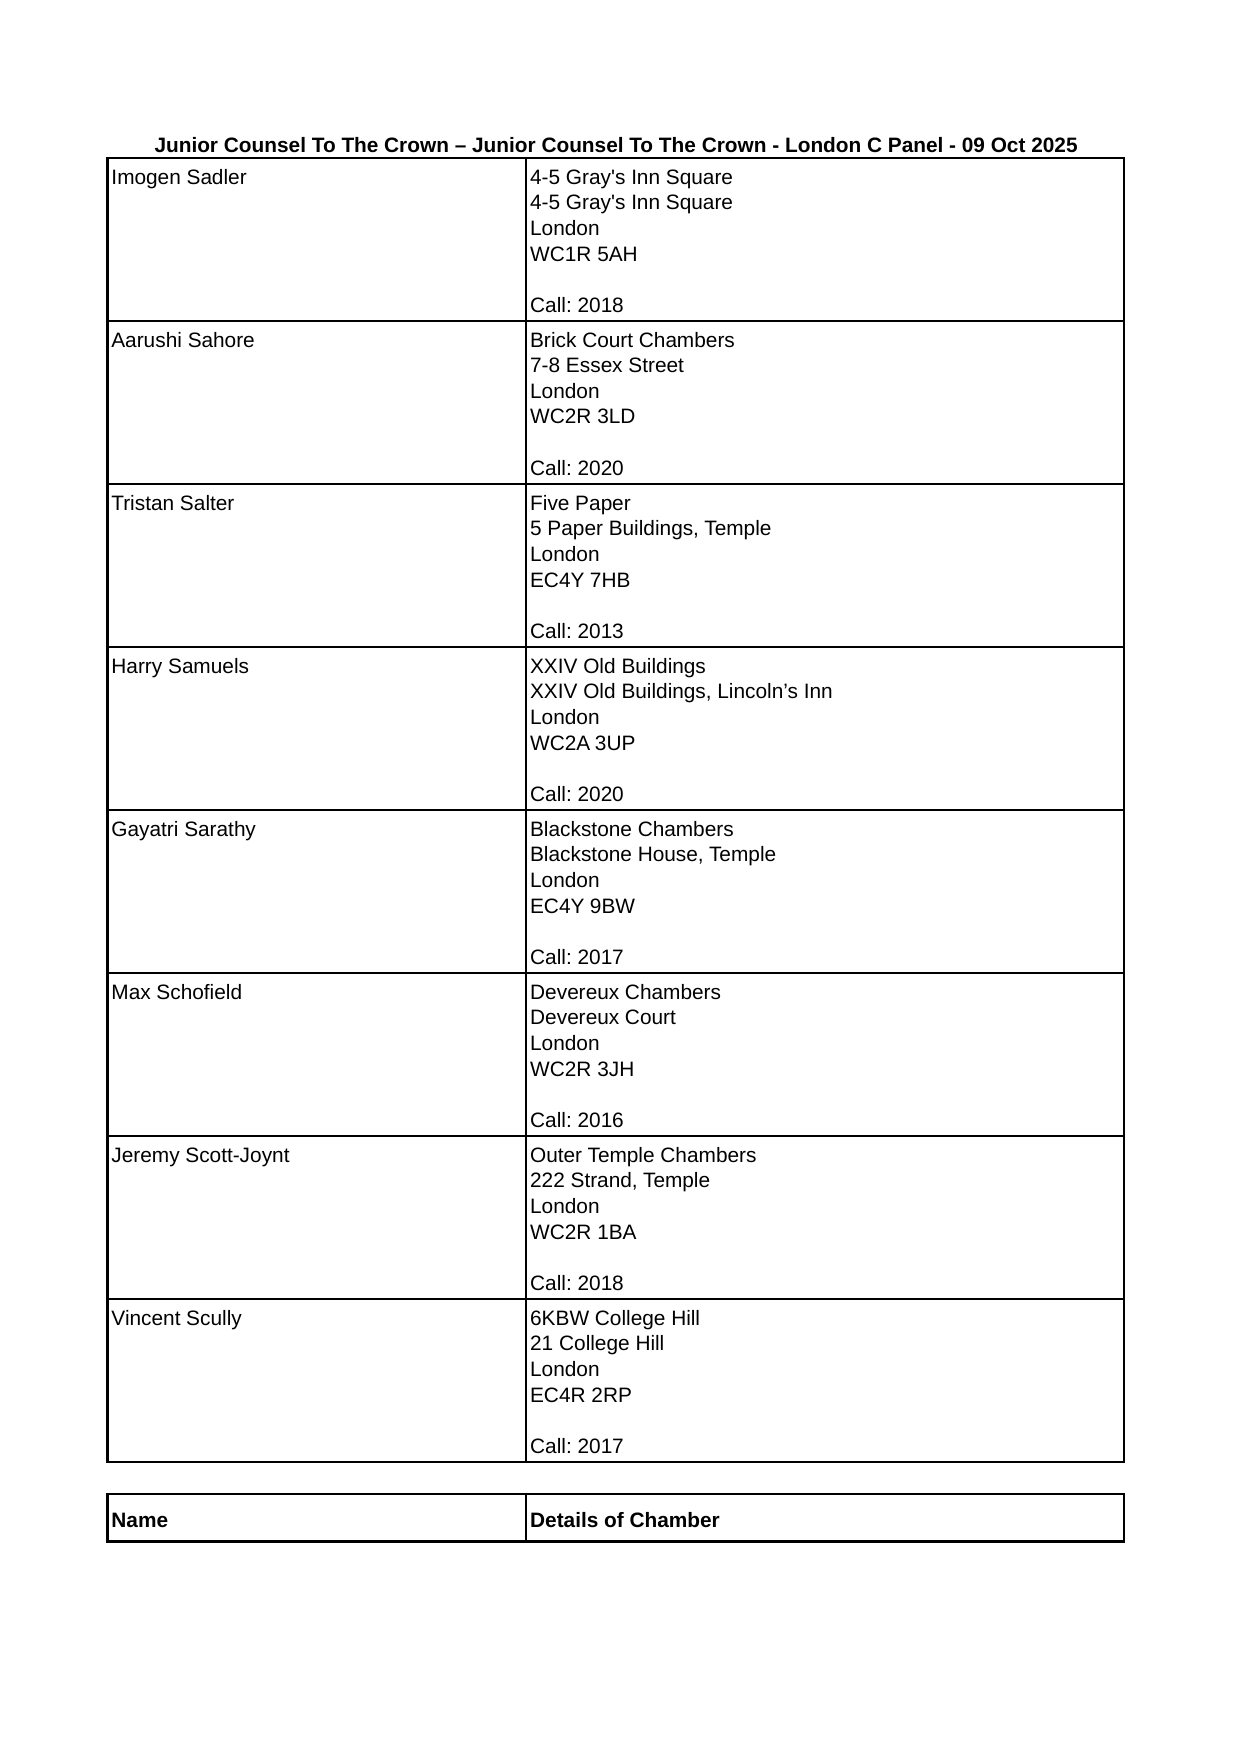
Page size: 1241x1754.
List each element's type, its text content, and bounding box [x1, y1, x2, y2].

table_cell Vincent Scully [109, 1300, 525, 1461]
table_cell Harry Samuels [109, 648, 525, 809]
table_cell XXIV Old Buildings XXIV Old Buildings, Lincoln’s Inn London WC2A 3UP Call: 2020 [527, 648, 1123, 809]
table_cell Imogen Sadler [109, 159, 525, 320]
table_cell Blackstone Chambers Blackstone House, Temple London EC4Y 9BW Call: 2017 [527, 811, 1123, 972]
table_header Details of Chamber [527, 1495, 1123, 1540]
table_cell Devereux Chambers Devereux Court London WC2R 3JH Call: 2016 [527, 974, 1123, 1135]
table_cell Brick Court Chambers 7-8 Essex Street London WC2R 3LD Call: 2020 [527, 322, 1123, 483]
table_cell 6KBW College Hill 21 College Hill London EC4R 2RP Call: 2017 [527, 1300, 1123, 1461]
table_cell Tristan Salter [109, 485, 525, 646]
table_cell Five Paper 5 Paper Buildings, Temple London EC4Y 7HB Call: 2013 [527, 485, 1123, 646]
table_cell Outer Temple Chambers 222 Strand, Temple London WC2R 1BA Call: 2018 [527, 1137, 1123, 1298]
table_cell 4-5 Gray's Inn Square 4-5 Gray's Inn Square London WC1R 5AH Call: 2018 [527, 159, 1123, 320]
table_cell Jeremy Scott-Joynt [109, 1137, 525, 1298]
table_cell Aarushi Sahore [109, 322, 525, 483]
table_header Name [109, 1495, 525, 1540]
table_cell Max Schofield [109, 974, 525, 1135]
table_cell Gayatri Sarathy [109, 811, 525, 972]
